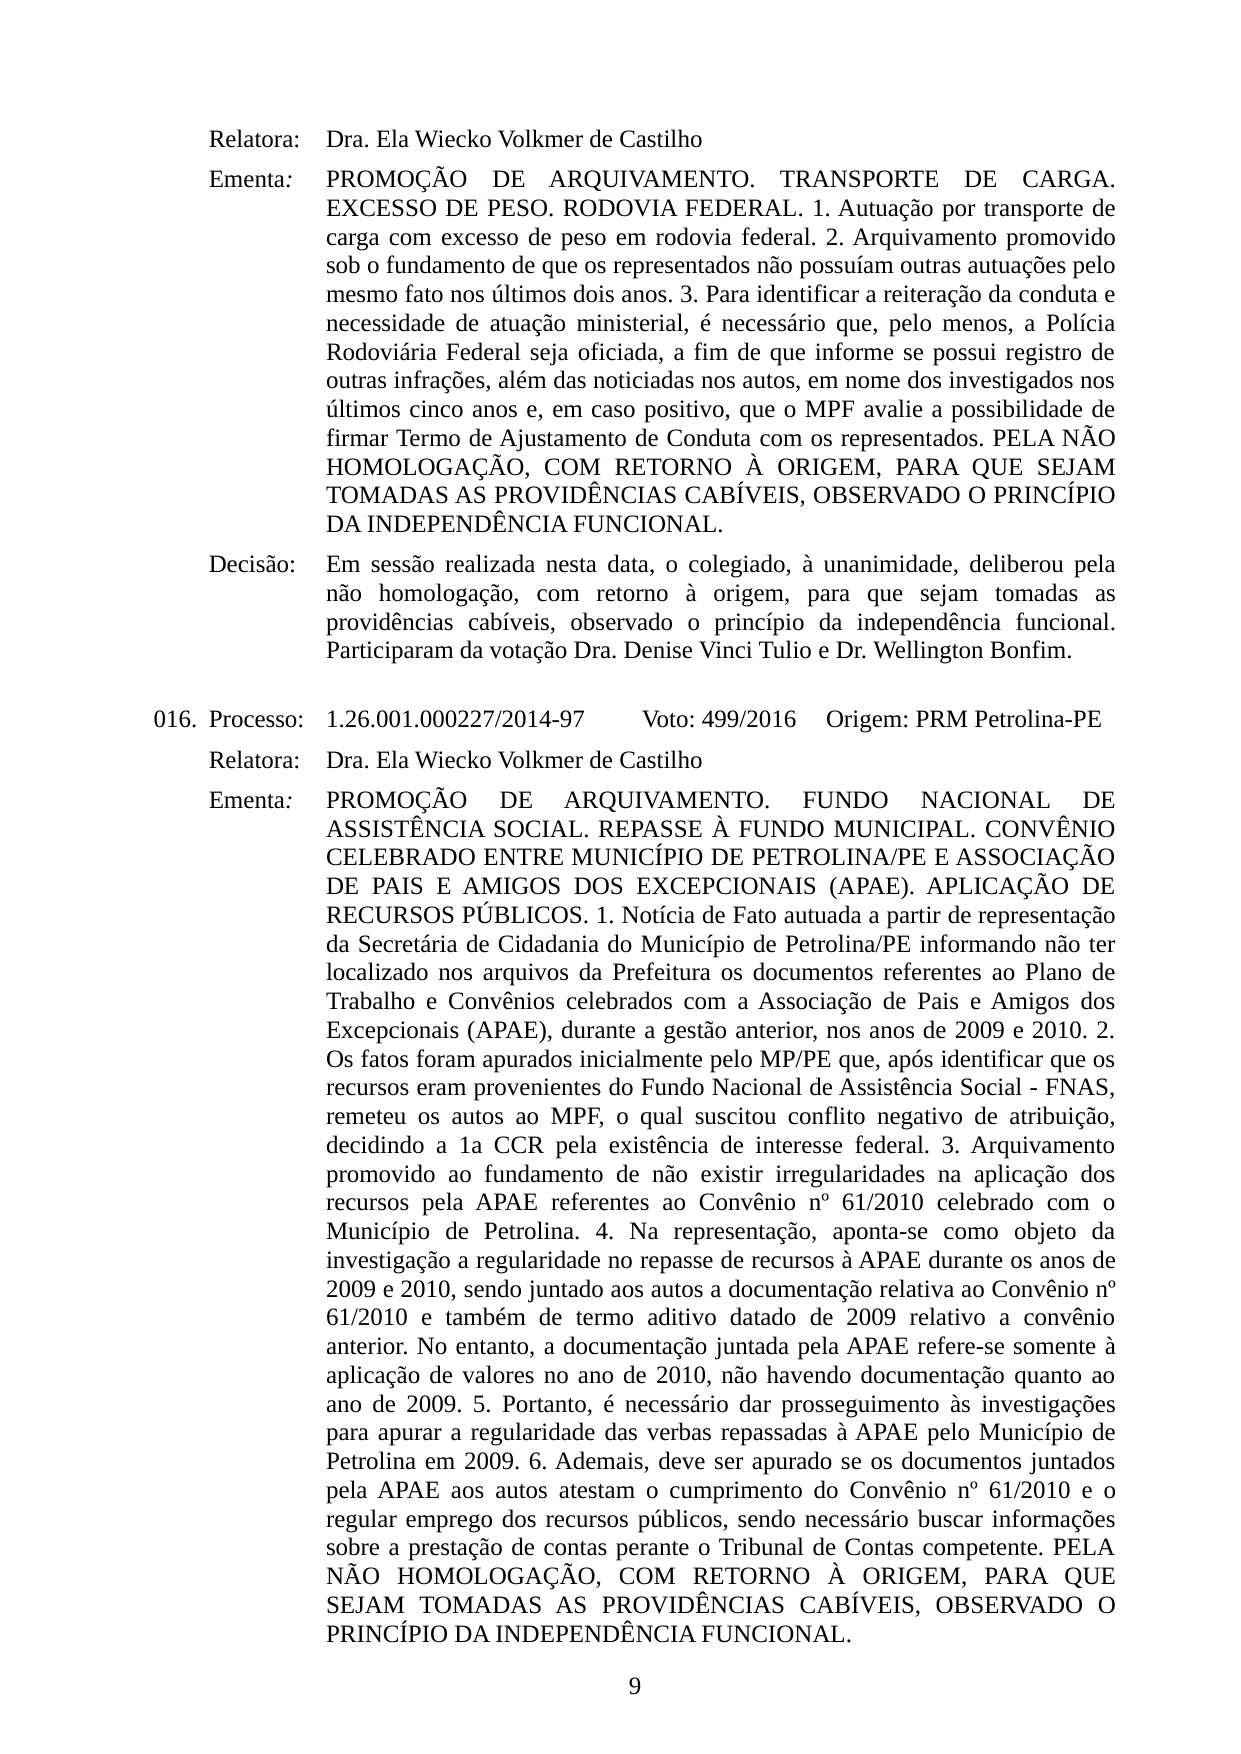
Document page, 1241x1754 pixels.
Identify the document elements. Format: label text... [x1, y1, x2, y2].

table_cell Ementa: [203, 779, 320, 1653]
table_cell Relatora: [203, 739, 320, 779]
table_header 1.26.001.000227/2014-97 [320, 699, 636, 739]
table_cell Dra. Ela Wiecko Volkmer de Castilho [320, 118, 1122, 158]
table_cell Dra. Ela Wiecko Volkmer de Castilho [320, 739, 1122, 779]
table_cell [148, 739, 203, 779]
table_cell [148, 158, 203, 543]
table_cell Relatora: [203, 118, 320, 158]
table_header Processo: [203, 699, 320, 739]
table_cell [148, 779, 203, 1653]
table_cell Decisão: [203, 544, 320, 670]
table_cell [148, 118, 203, 158]
table_header 016. [148, 699, 203, 739]
table_header Voto: 499/2016 [636, 699, 820, 739]
table_cell Em sessão realizada nesta data, o colegiado, à unanimidade, deliberou pela não homologação, com retorno à origem, para que sejam tomadas as providências cabíveis, observado o princípio da independência funcional. Participaram da votação Dra. Denise Vinci Tulio e Dr. Wellington Bonfim. [320, 544, 1122, 670]
table_cell PROMOÇÃO DE ARQUIVAMENTO. FUNDO NACIONAL DE ASSISTÊNCIA SOCIAL. REPASSE À FUNDO MUNICIPAL. CONVÊNIO CELEBRADO ENTRE MUNICÍPIO DE PETROLINA/PE E ASSOCIAÇÃO DE PAIS E AMIGOS DOS EXCEPCIONAIS (APAE). APLICAÇÃO DE RECURSOS PÚBLICOS. 1. Notícia de Fato autuada a partir de representação da Secretária de Cidadania do Município de Petrolina/PE informando não ter localizado nos arquivos da Prefeitura os documentos referentes ao Plano de Trabalho e Convênios celebrados com a Associação de Pais e Amigos dos Excepcionais (APAE), durante a gestão anterior, nos anos de 2009 e 2010. 2. Os fatos foram apurados inicialmente pelo MP/PE que, após identificar que os recursos eram provenientes do Fundo Nacional de Assistência Social - FNAS, remeteu os autos ao MPF, o qual suscitou conflito negativo de atribuição, decidindo a 1a CCR pela existência de interesse federal. 3. Arquivamento promovido ao fundamento de não existir irregularidades na aplicação dos recursos pela APAE referentes ao Convênio nº 61/2010 celebrado com o Município de Petrolina. 4. Na representação, aponta-se como objeto da investigação a regularidade no repasse de recursos à APAE durante os anos de 2009 e 2010, sendo juntado aos autos a documentação relativa ao Convênio nº 61/2010 e também de termo aditivo datado de 2009 relativo a convênio anterior. No entanto, a documentação juntada pela APAE refere-se somente à aplicação de valores no ano de 2010, não havendo documentação quanto ao ano de 2009. 5. Portanto, é necessário dar prosseguimento às investigações para apurar a regularidade das verbas repassadas à APAE pelo Município de Petrolina em 2009. 6. Ademais, deve ser apurado se os documentos juntados pela APAE aos autos atestam o cumprimento do Convênio nº 61/2010 e o regular emprego dos recursos públicos, sendo necessário buscar informações sobre a prestação de contas perante o Tribunal de Contas competente. PELA NÃO HOMOLOGAÇÃO, COM RETORNO À ORIGEM, PARA QUE SEJAM TOMADAS AS PROVIDÊNCIAS CABÍVEIS, OBSERVADO O PRINCÍPIO DA INDEPENDÊNCIA FUNCIONAL. [320, 779, 1122, 1653]
table_header Origem: PRM Petrolina-PE [820, 699, 1122, 739]
table_cell [148, 544, 203, 670]
table_cell PROMOÇÃO DE ARQUIVAMENTO. TRANSPORTE DE CARGA. EXCESSO DE PESO. RODOVIA FEDERAL. 1. Autuação por transporte de carga com excesso de peso em rodovia federal. 2. Arquivamento promovido sob o fundamento de que os representados não possuíam outras autuações pelo mesmo fato nos últimos dois anos. 3. Para identificar a reiteração da conduta e necessidade de atuação ministerial, é necessário que, pelo menos, a Polícia Rodoviária Federal seja oficiada, a fim de que informe se possui registro de outras infrações, além das noticiadas nos autos, em nome dos investigados nos últimos cinco anos e, em caso positivo, que o MPF avalie a possibilidade de firmar Termo de Ajustamento de Conduta com os representados. PELA NÃO HOMOLOGAÇÃO, COM RETORNO À ORIGEM, PARA QUE SEJAM TOMADAS AS PROVIDÊNCIAS CABÍVEIS, OBSERVADO O PRINCÍPIO DA INDEPENDÊNCIA FUNCIONAL. [320, 158, 1122, 543]
table_cell Ementa: [203, 158, 320, 543]
